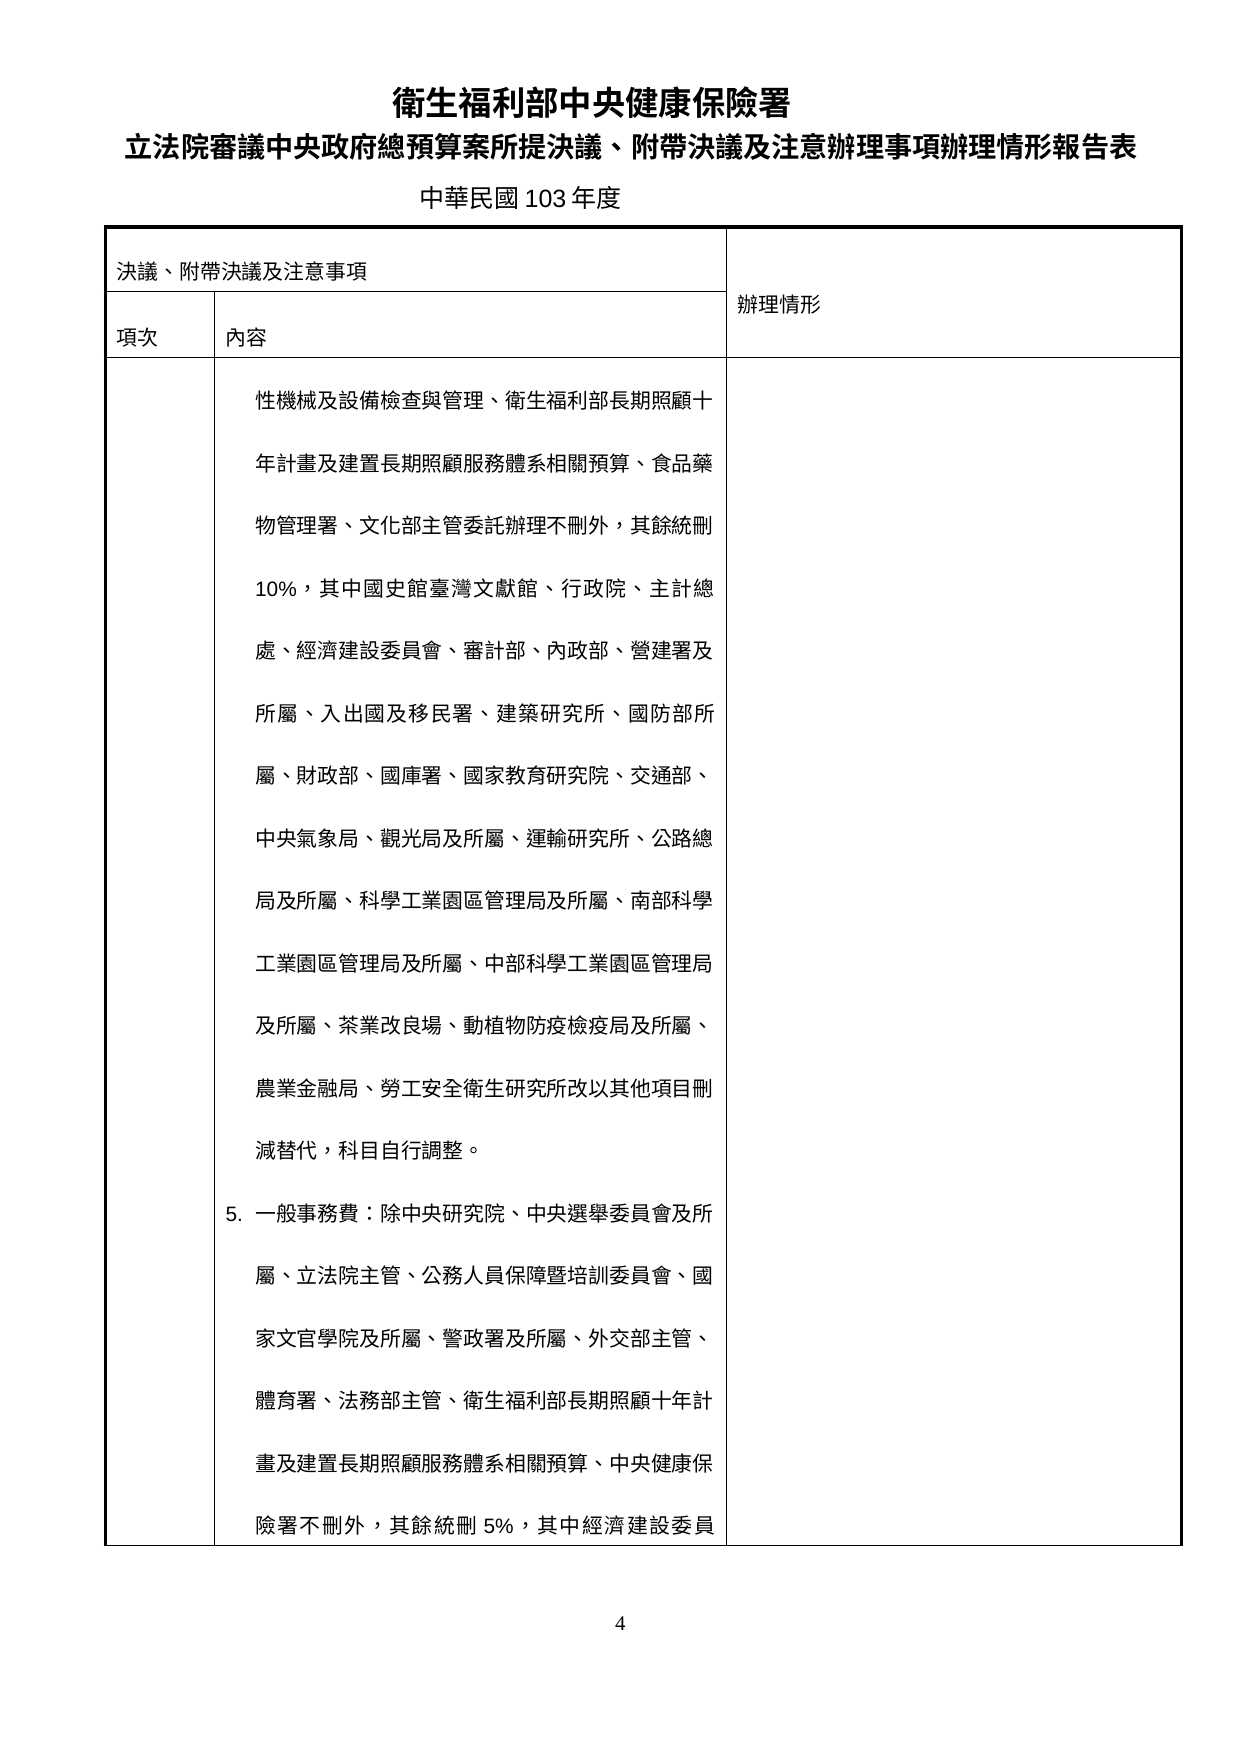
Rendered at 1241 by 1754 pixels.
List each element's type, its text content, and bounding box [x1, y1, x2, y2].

table_cell [727, 358, 1180, 1545]
table_header 辦理情形 [727, 229, 1180, 357]
table_cell 性機械及設備檢查與管理、衛生福利部長期照顧十年計畫及建置長期照顧服務體系相關預算、食品藥物管理署、文化部主管委託辦理不刪外，其餘統刪10%，其中國史館臺灣文獻館、行政院、主計總處、經濟建設委員會、審計部、內政部、營建署及所屬、入出國及移民署、建築研究所、國防部所屬、財政部、國庫署、國家教育研究院、交通部、中央氣象局、觀光局及所屬、運輸研究所、公路總局及所屬、科學工業園區管理局及所屬、南部科學工業園區管理局及所屬、中部科學工業園區管理局及所屬、茶業改良場、動植物防疫檢疫局及所屬、農業金融局、勞工安全衛生研究所改以其他項目刪減替代，科目自行調整。 一般事務費：除中央研究院、中央選舉委員會及所屬、立法院主管、公務人員保障暨培訓委員會、國家文官學院及所屬、警政署及所屬、外交部主管、體育署、法務部主管、衛生福利部長期照顧十年計畫及建置長期照顧服務體系相關預算、中央健康保險署不刪外，其餘統刪5%，其中經濟建設委員 [215, 358, 726, 1545]
table_header 決議、附帶決議及注意事項 [107, 229, 726, 291]
table_cell 項次 [107, 292, 214, 357]
table_cell 內容 [215, 292, 726, 357]
table_cell [107, 358, 214, 1545]
